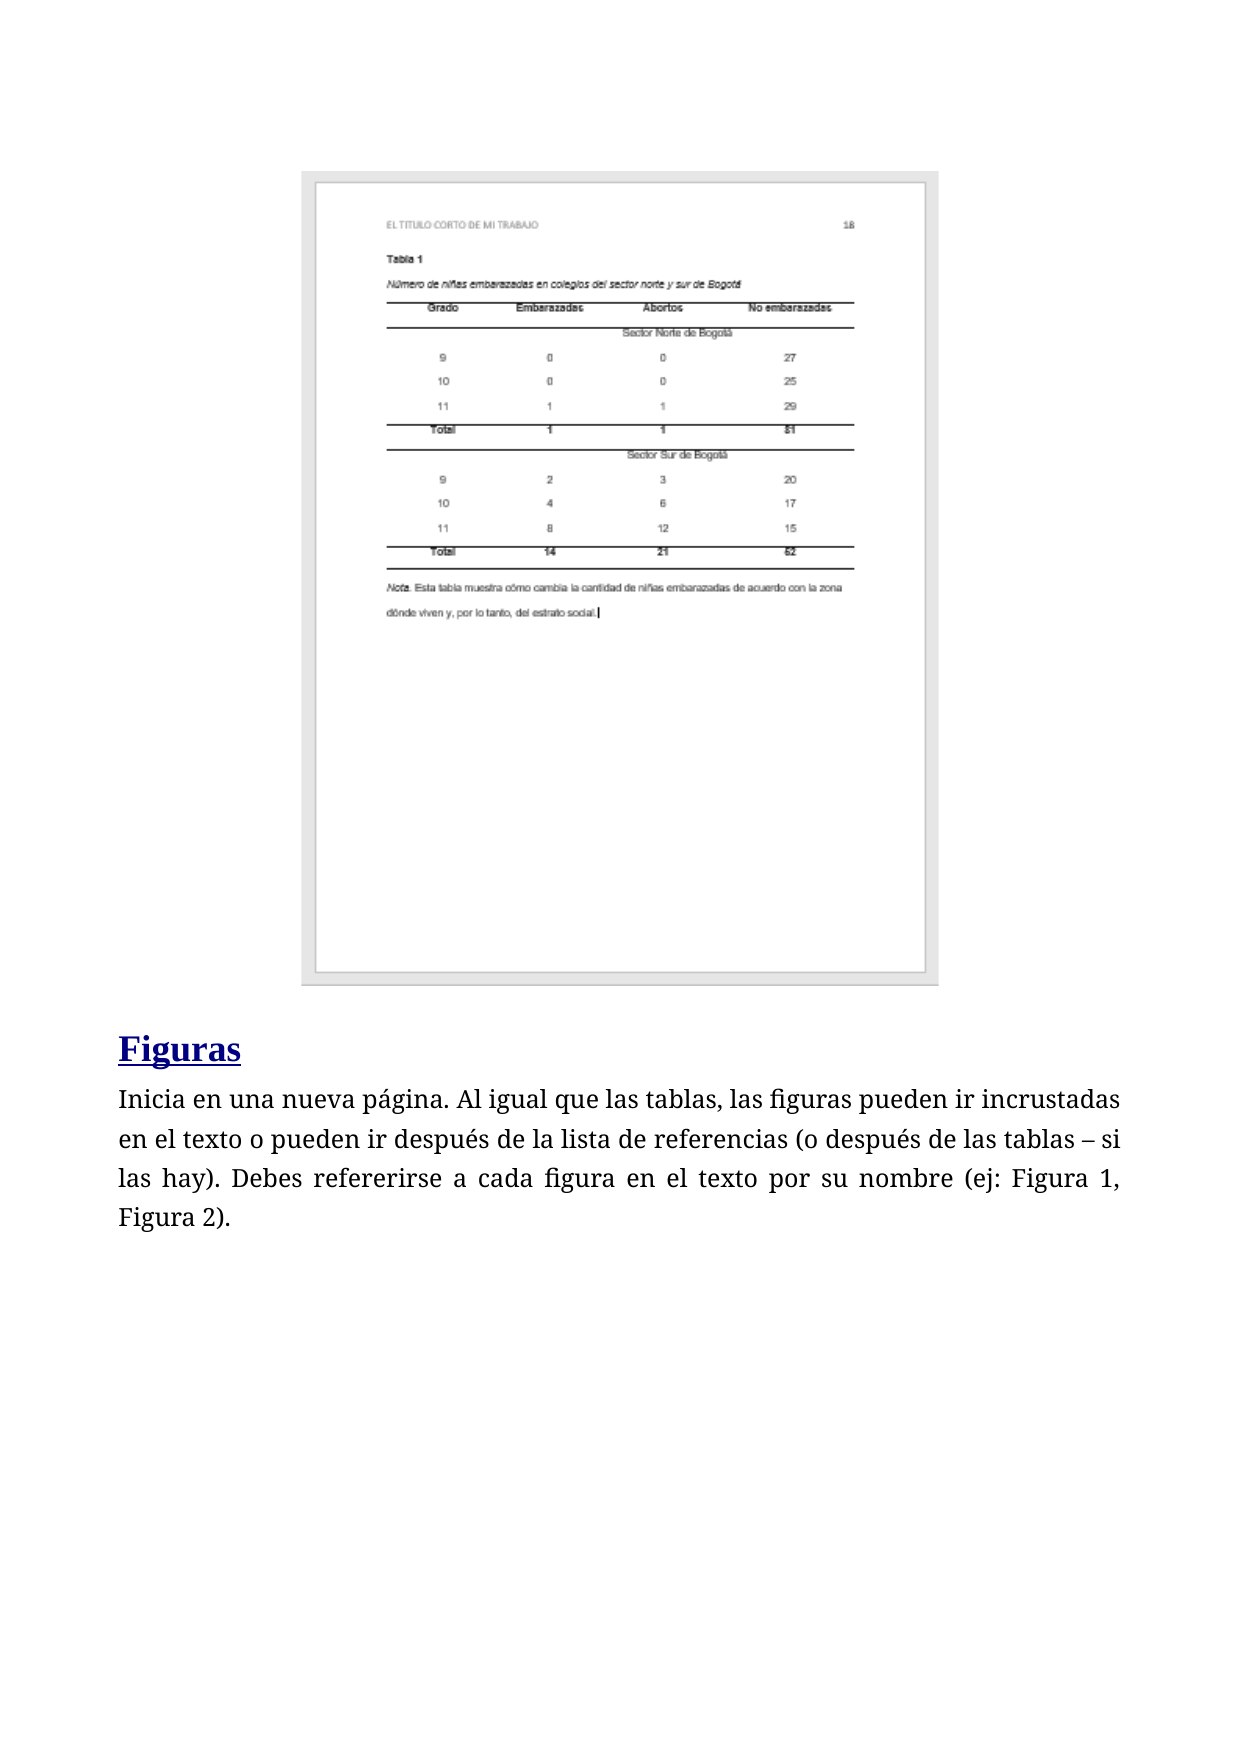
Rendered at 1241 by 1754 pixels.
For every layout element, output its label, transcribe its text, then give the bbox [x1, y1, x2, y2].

text Inicia en una nueva página. Al igual que las tablas, las figuras pueden ir incrustadas en el texto o pueden ir después de la lista de referencias (o después de las tablas – si las hay). Debes refererirse a cada figura en el texto por su nombre (ej: Figura 1, Figura 2). [118, 1082, 1122, 1234]
picture [301, 171, 939, 986]
subtitle Figuras [118, 1026, 1122, 1069]
